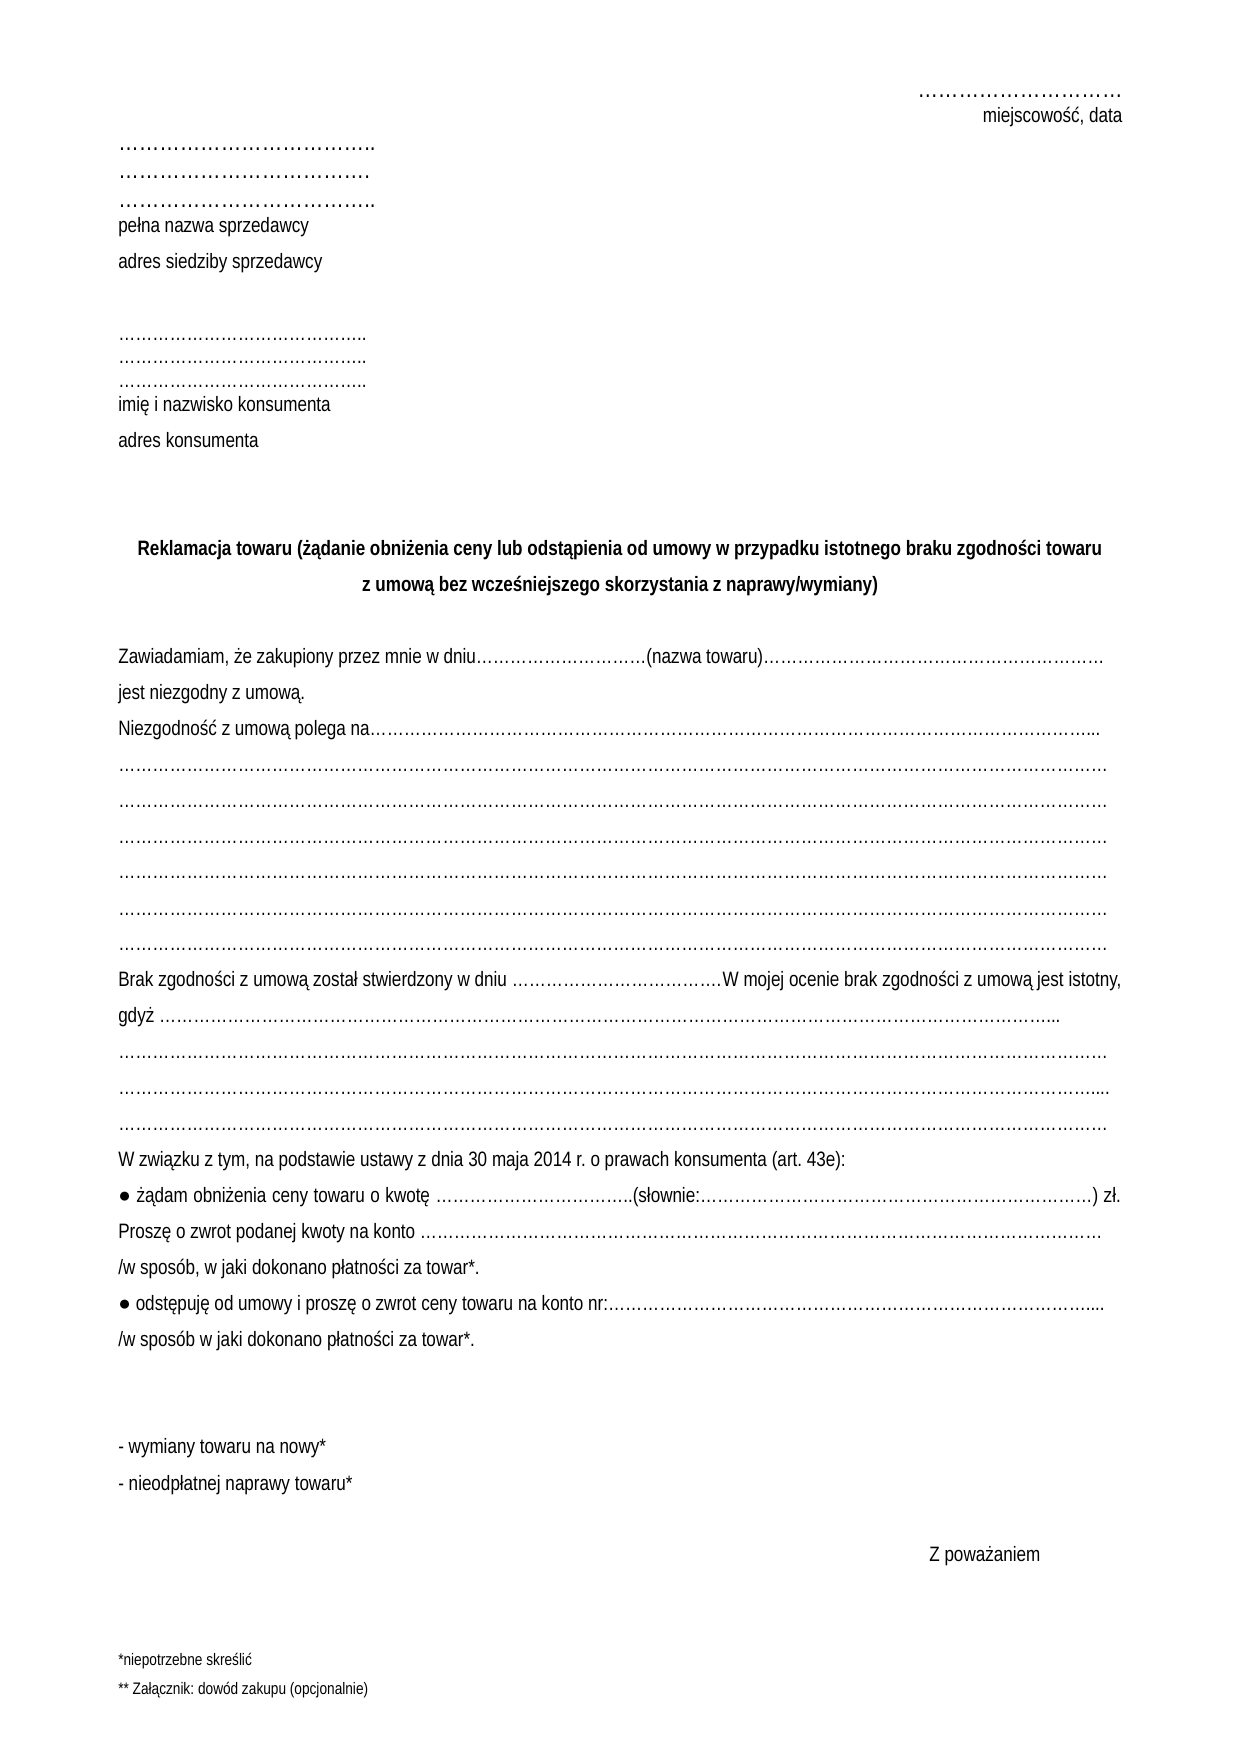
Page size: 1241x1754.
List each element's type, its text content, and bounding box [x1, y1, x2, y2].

text adres siedziby sprzedawcy [118, 248, 1122, 272]
text …………………………………………………………………………………………………………………………………………………………………………………………………………………………………………………………………………………………………………………....………………………………………………………………………………………………………………………………………………………… [118, 1039, 1122, 1135]
text - nieodpłatnej naprawy towaru* [118, 1470, 1122, 1494]
text - wymiany towaru na nowy* [118, 1434, 1122, 1458]
text /w sposób, w jaki dokonano płatności za towar*. [118, 1255, 1122, 1279]
text …………………………………….. [118, 320, 1122, 344]
text adres konsumenta [118, 428, 1122, 452]
text ……………………………….. [118, 184, 1122, 213]
text ……………………………………………………………………………………………………………………………………………………………………………………………………………………………………………………………………………………………………………………………………………………………………………………………………………………………………………………………………………………………………………………………………………………………………………………………………………………………………………………………………………………………………………………………………………………………………………………………………………………………………………………………………………………………………………………………………………………………… [118, 752, 1122, 955]
text /w sposób w jaki dokonano płatności za towar*. [118, 1327, 1122, 1351]
text ……………………………….. [118, 127, 1122, 155]
text Niezgodność z umową polega na………………………………………………………………………………………………………………... [118, 716, 1122, 740]
text imię i nazwisko konsumenta [118, 392, 1122, 416]
text W związku z tym, na podstawie ustawy z dnia 30 maja 2014 r. o prawach konsumenta (art. 43e): [118, 1147, 1122, 1171]
text ● odstępuję od umowy i proszę o zwrot ceny towaru na konto nr:………………………………………………………………………….... [118, 1291, 1122, 1315]
text Brak zgodności z umową został stwierdzony w dniu ……………………………….W mojej ocenie brak zgodności z umową jest istotny, gdyż …………………………………………………………………………………………………………………………………………... [118, 967, 1122, 1027]
text …………………………………….. [118, 368, 1122, 392]
text ………………………………. [118, 155, 1122, 184]
text ** Załącznik: dowód zakupu (opcjonalnie) [118, 1679, 1122, 1698]
text ● żądam obniżenia ceny towaru o kwotę ……………………………..(słownie:……………………………………………………………) zł. Proszę o zwrot podanej kwoty na konto ………………………………………………………………………………………………………… [118, 1183, 1122, 1243]
text ………………………… [118, 74, 1122, 103]
text *niepotrzebne skreślić [118, 1650, 1122, 1669]
text Z poważaniem [118, 1542, 1122, 1566]
text …………………………………….. [118, 344, 1122, 368]
text jest niezgodny z umową. [118, 680, 1122, 704]
text Zawiadamiam, że zakupiony przez mnie w dniu…………………………(nazwa towaru)…………………………………………………… [118, 644, 1122, 668]
text miejscowość, data [118, 103, 1122, 127]
text Reklamacja towaru (żądanie obniżenia ceny lub odstąpienia od umowy w przypadku istotnego braku zgodności towaru z umową bez wcześniejszego skorzystania z naprawy/wymiany) [118, 536, 1122, 596]
text pełna nazwa sprzedawcy [118, 213, 1122, 237]
